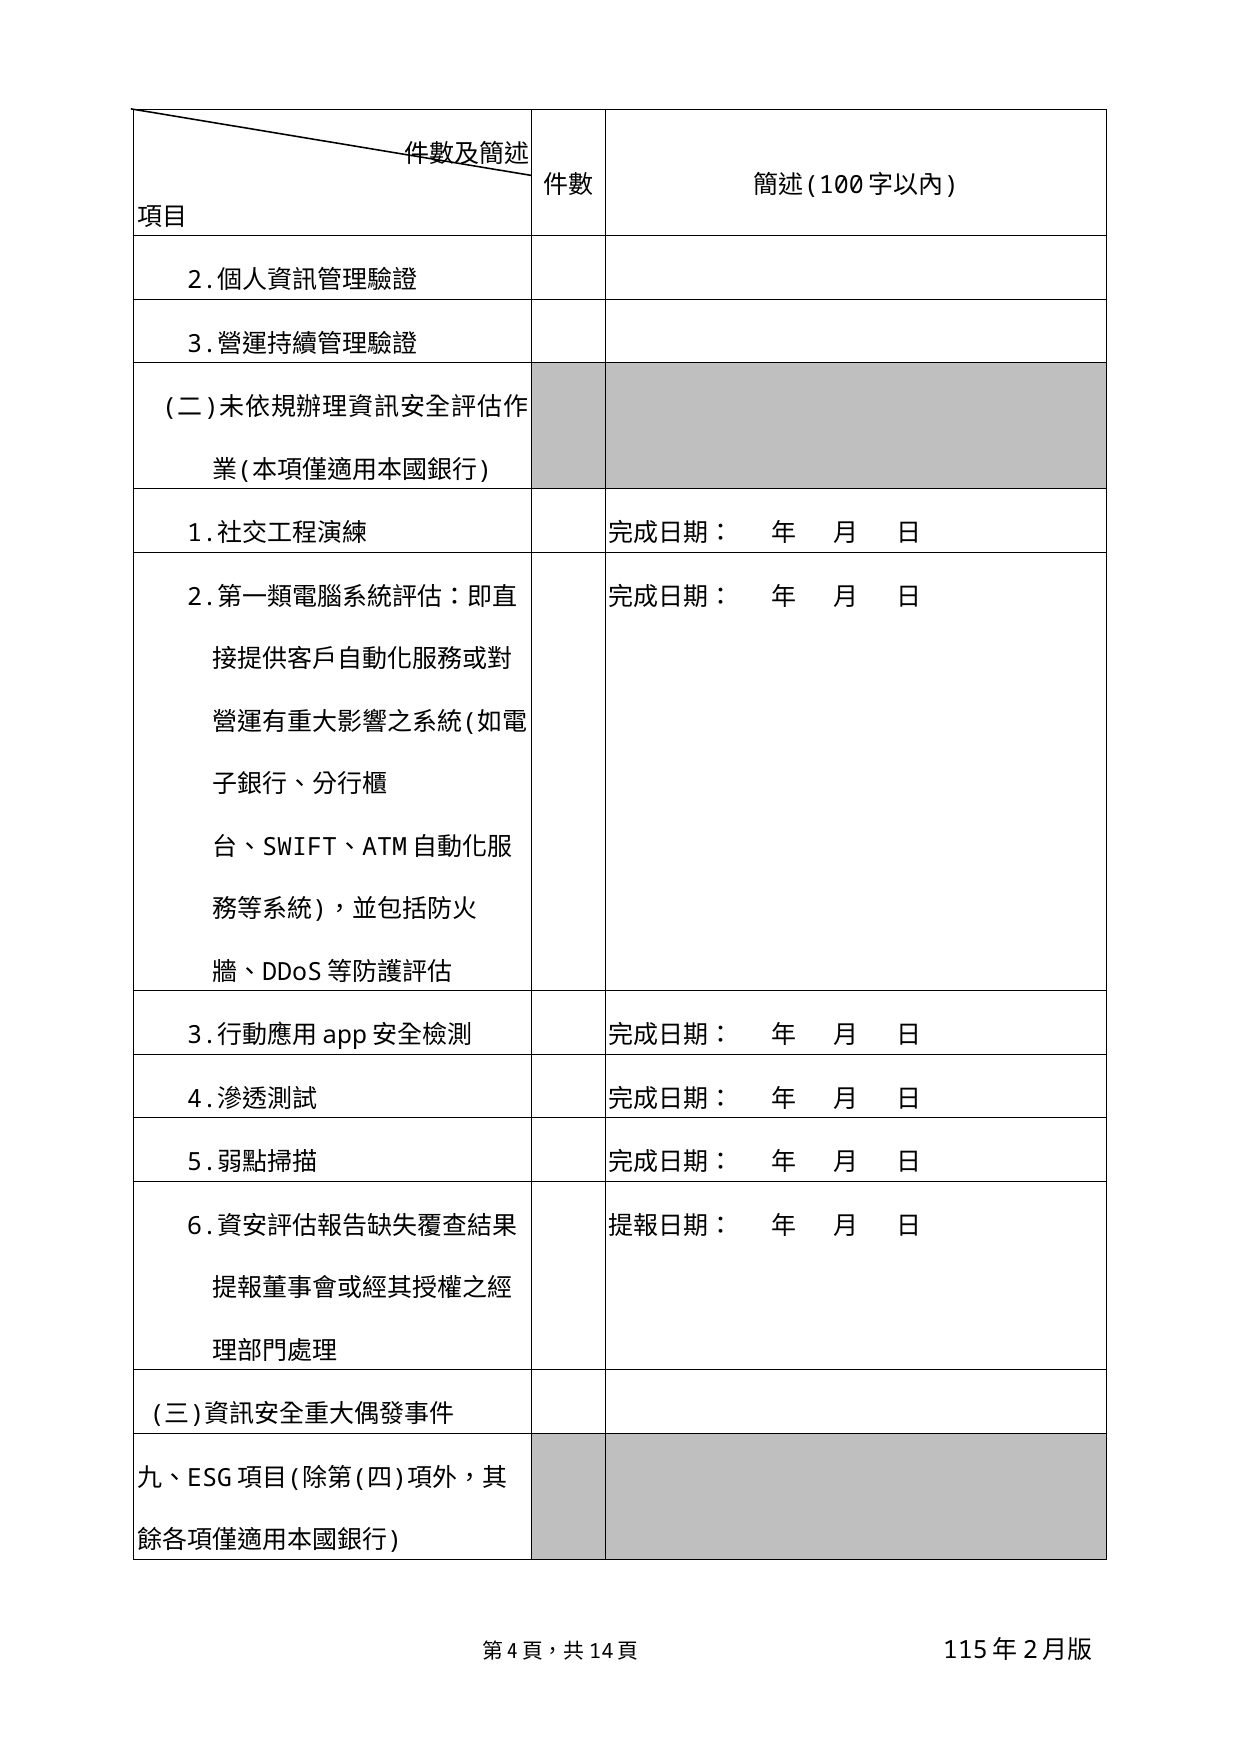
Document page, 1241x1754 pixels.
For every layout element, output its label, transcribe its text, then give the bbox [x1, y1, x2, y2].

table_cell [532, 1182, 605, 1369]
table_cell [532, 489, 605, 552]
table_cell 1.社交工程演練 [134, 489, 531, 552]
table_cell [532, 1434, 605, 1559]
table_cell [532, 991, 605, 1054]
table_cell 6.資安評估報告缺失覆查結果提報董事會或經其授權之經理部門處理 [134, 1182, 531, 1369]
table_cell 3.營運持續管理驗證 [134, 300, 531, 362]
table_cell [532, 1055, 605, 1117]
table_cell [606, 363, 1106, 488]
table_cell [532, 363, 605, 488]
table_cell (二)未依規辦理資訊安全評估作業(本項僅適用本國銀行) [134, 363, 531, 488]
table_cell 完成日期： 年 月 日 [606, 1055, 1106, 1117]
table_cell 完成日期： 年 月 日 [606, 1118, 1106, 1181]
table_cell 3.行動應用app安全檢測 [134, 991, 531, 1054]
table_cell (三)資訊安全重大偶發事件 [134, 1370, 531, 1433]
table_cell 提報日期： 年 月 日 [606, 1182, 1106, 1369]
table_cell [532, 236, 605, 298]
table_cell [532, 300, 605, 362]
table_cell [606, 1370, 1106, 1433]
table_header 件數及簡述 項目 [134, 111, 531, 235]
table_header 件數及簡述 項目 [149, 110, 531, 174]
table_cell 完成日期： 年 月 日 [606, 553, 1106, 990]
table_cell 2.個人資訊管理驗證 [134, 236, 531, 298]
table_cell 4.滲透測試 [134, 1055, 531, 1117]
table_cell [606, 236, 1106, 298]
table_cell 2.第一類電腦系統評估：即直接提供客戶自動化服務或對營運有重大影響之系統(如電子銀行、分行櫃台、SWIFT、ATM自動化服務等系統)，並包括防火牆、DDoS等防護評估 [134, 553, 531, 990]
table_cell [532, 1370, 605, 1433]
table_cell [606, 300, 1106, 362]
table_cell [606, 1434, 1106, 1559]
table_cell [532, 553, 605, 990]
table_header 簡述(100字以內) [606, 110, 1106, 235]
table_cell 完成日期： 年 月 日 [606, 991, 1106, 1054]
table_cell [532, 1118, 605, 1181]
table_header 件數 [532, 110, 605, 235]
table_cell 完成日期： 年 月 日 [606, 489, 1106, 552]
table_cell 5.弱點掃描 [134, 1118, 531, 1181]
table_cell 九、ESG項目(除第(四)項外，其餘各項僅適用本國銀行) [134, 1434, 531, 1559]
